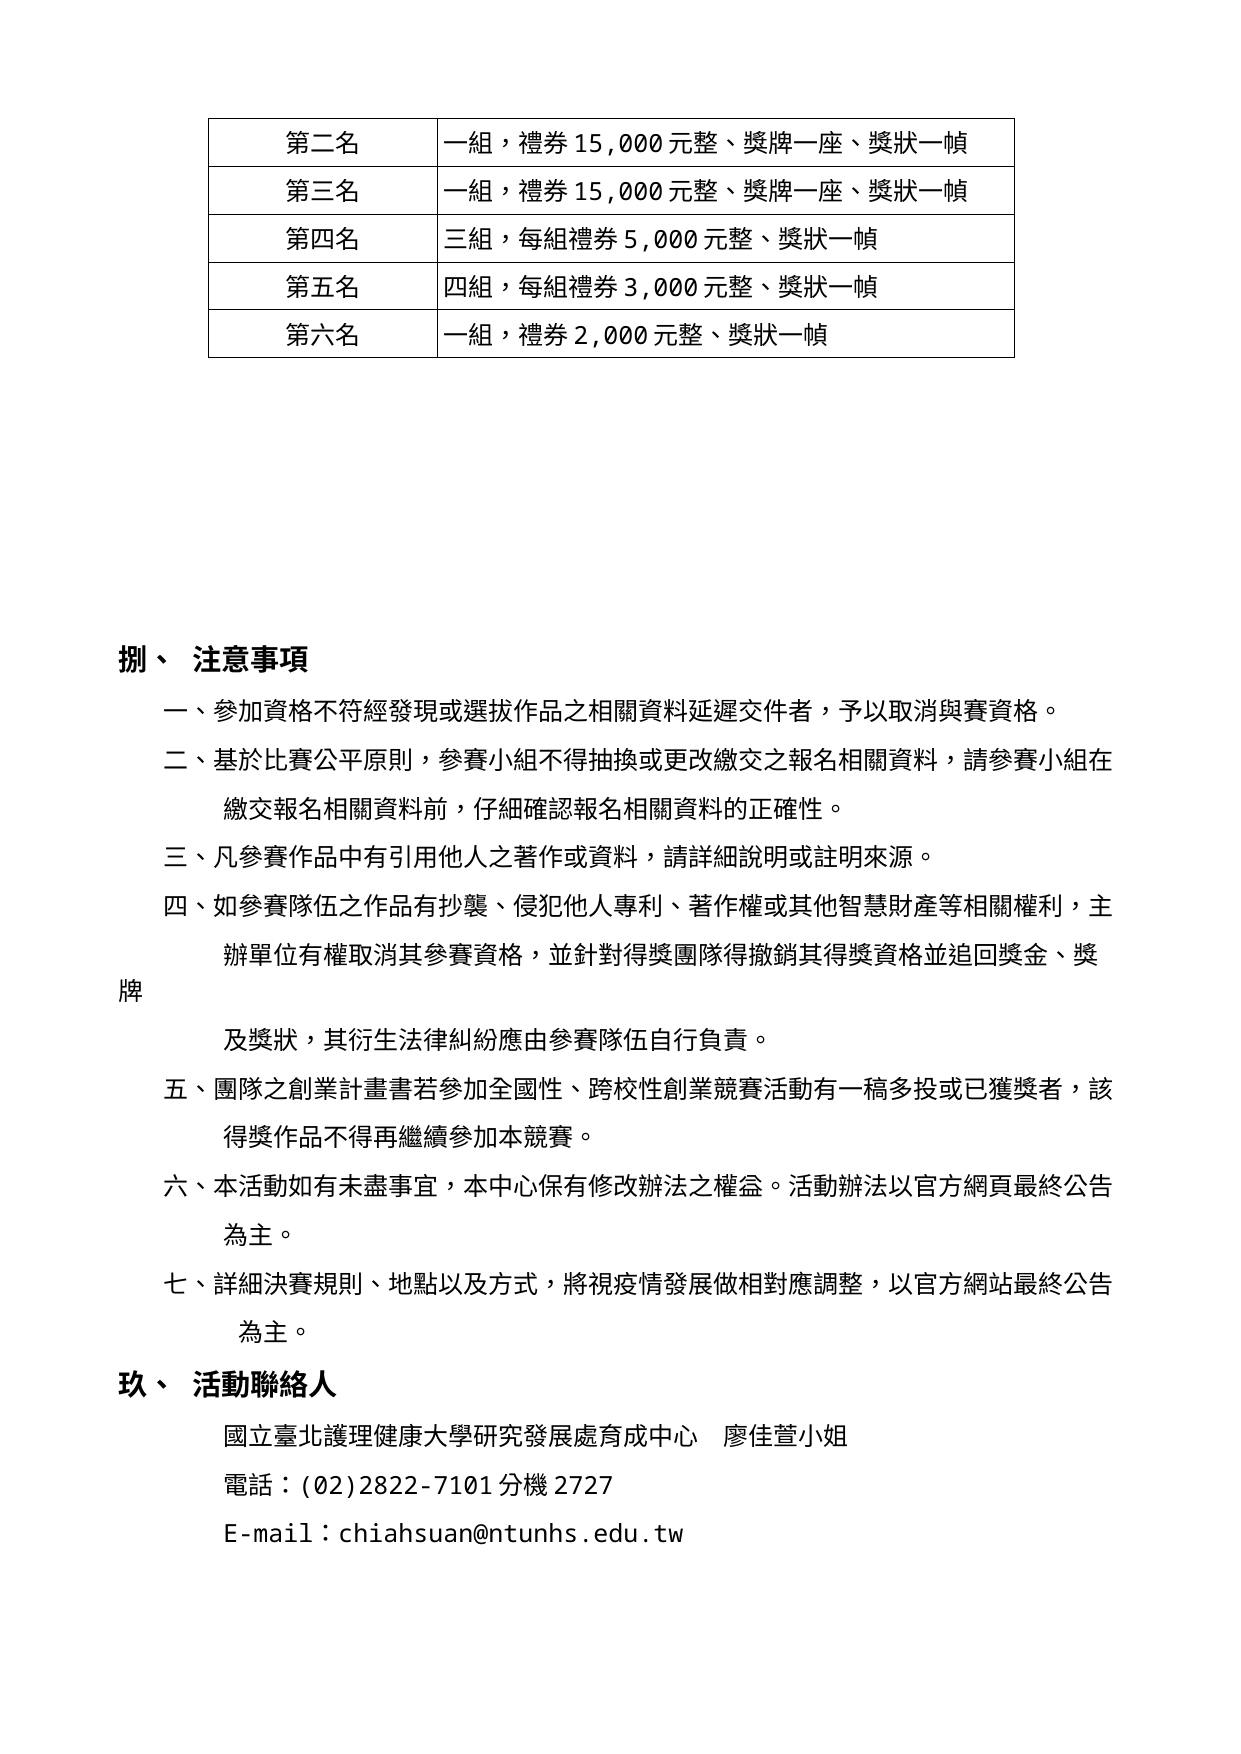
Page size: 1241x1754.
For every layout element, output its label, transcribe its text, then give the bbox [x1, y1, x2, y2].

table_cell 第五名 [209, 263, 437, 309]
text 七、詳細決賽規則、地點以及方式，將視疫情發展做相對應調整，以官方網站最終公告 [118, 1264, 1122, 1300]
table_cell 三組，每組禮券5,000元整、獎狀一幀 [438, 215, 1014, 262]
text 一、參加資格不符經發現或選拔作品之相關資料延遲交件者，予以取消與賽資格。 [118, 692, 1122, 728]
table_cell 一組，禮券15,000元整、獎牌一座、獎狀一幀 [438, 167, 1014, 214]
table_cell 第六名 [209, 310, 437, 357]
table_cell 一組，禮券2,000元整、獎狀一幀 [438, 310, 1014, 357]
text 玖、 活動聯絡人 [118, 1362, 1122, 1404]
table_cell 第四名 [209, 215, 437, 262]
text 電話：(02)2822-7101分機2727 [118, 1465, 1122, 1501]
text E-mail：chiahsuan@ntunhs.edu.tw [118, 1514, 1122, 1550]
text 為主。 [118, 1215, 1122, 1252]
text 捌、 注意事項 [118, 637, 1122, 679]
text 五、團隊之創業計畫書若參加全國性、跨校性創業競賽活動有一稿多投或已獲獎者，該 [118, 1069, 1122, 1105]
table_cell 四組，每組禮券3,000元整、獎狀一幀 [438, 263, 1014, 309]
table_cell 第三名 [209, 167, 437, 214]
text 國立臺北護理健康大學研究發展處育成中心 廖佳萱小姐 [118, 1416, 1122, 1453]
text 二、基於比賽公平原則，參賽小組不得抽換或更改繳交之報名相關資料，請參賽小組在 [118, 740, 1122, 777]
table_cell 第二名 [209, 119, 437, 166]
text 及獎狀，其衍生法律糾紛應由參賽隊伍自行負責。 [118, 1020, 1122, 1057]
table_cell 一組，禮券15,000元整、獎牌一座、獎狀一幀 [438, 119, 1014, 166]
text 三、凡參賽作品中有引用他人之著作或資料，請詳細說明或註明來源。 [118, 838, 1122, 874]
text 為主。 [118, 1313, 1122, 1349]
text 六、本活動如有未盡事宜，本中心保有修改辦法之權益。活動辦法以官方網頁最終公告 [118, 1167, 1122, 1203]
text 繳交報名相關資料前，仔細確認報名相關資料的正確性。 [118, 789, 1122, 825]
text 得獎作品不得再繼續參加本競賽。 [118, 1118, 1122, 1154]
text 四、如參賽隊伍之作品有抄襲、侵犯他人專利、著作權或其他智慧財產等相關權利，主 [118, 887, 1122, 923]
text 辦單位有權取消其參賽資格，並針對得獎團隊得撤銷其得獎資格並追回獎金、獎牌 [118, 935, 1122, 1008]
